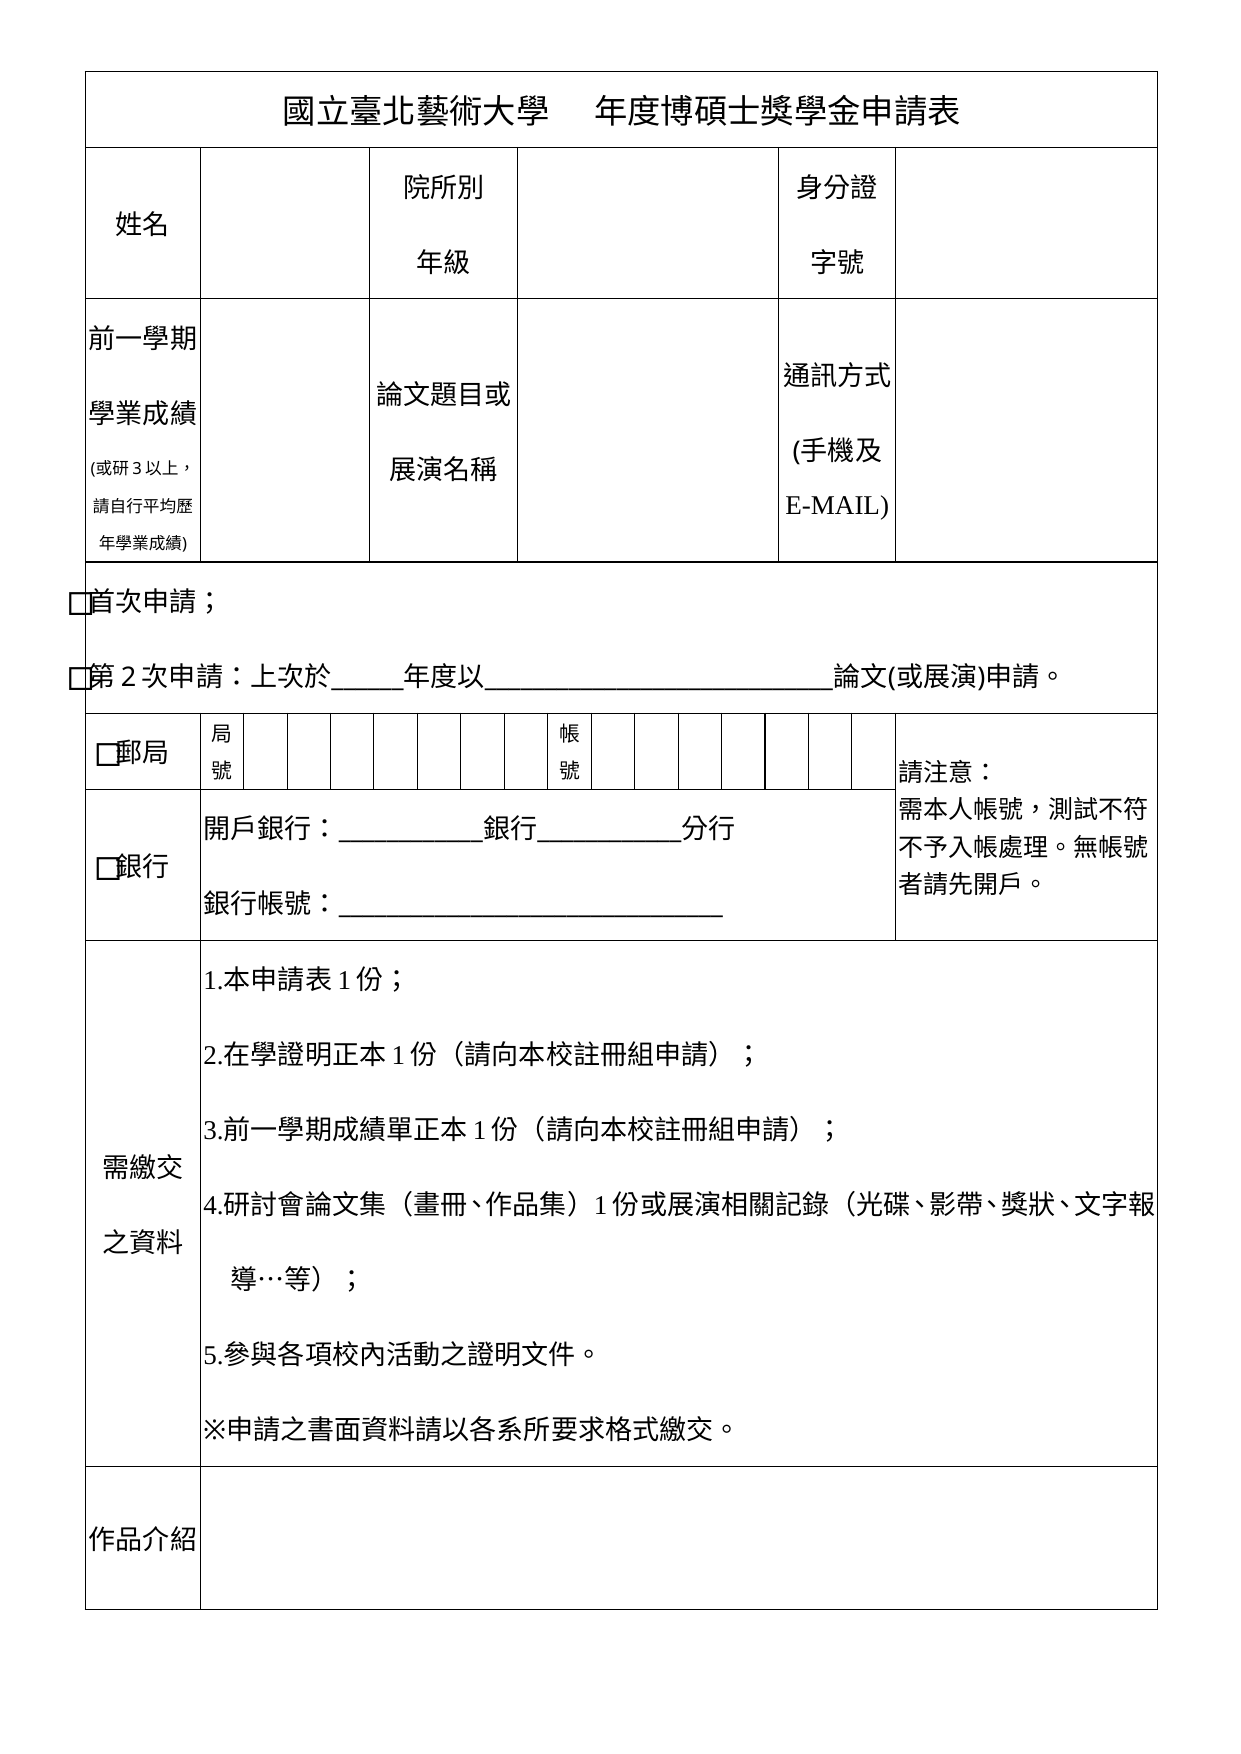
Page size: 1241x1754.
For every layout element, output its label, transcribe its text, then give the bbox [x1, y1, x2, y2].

table_cell [201, 148, 369, 298]
table_cell [461, 714, 504, 788]
table_cell [679, 714, 721, 788]
table_cell 請注意： 需本人帳號，測試不符不予入帳處理。無帳號者請先開戶。 [896, 714, 1157, 939]
table_cell 姓名 [86, 148, 200, 298]
table_cell [518, 299, 778, 561]
table_cell 局號 [201, 714, 243, 788]
table_cell [766, 714, 808, 788]
table_cell 通訊方式(手機及E-MAIL) [779, 299, 895, 561]
table_cell 1.本申請表1份； 2.在學證明正本1份（請向本校註冊組申請）； 3.前一學期成績單正本1份（請向本校註冊組申請）； 4.研討會論文集（畫冊、作品集）1份或展演相關記錄（光碟、影帶、獎狀、文字報導…等）； 5.參與各項校內活動之證明文件。 ※申請之書面資料請以各系所要求格式繳交。 [201, 941, 1157, 1466]
table_cell [244, 714, 287, 788]
table_cell ⃞郵局 [86, 714, 200, 788]
table_cell [722, 714, 764, 788]
table_cell 論文題目或展演名稱 [370, 299, 517, 561]
table_cell [809, 714, 851, 788]
table_cell [331, 714, 373, 788]
table_cell 身分證 字號 [779, 148, 895, 298]
table_cell [518, 148, 778, 298]
table_cell ⃞銀行 [86, 790, 200, 939]
table_header 國立臺北藝術大學 年度博碩士獎學金申請表 [86, 72, 1157, 147]
table_cell 前一學期學業成績 (或研3以上，請自行平均歷年學業成績) [86, 299, 200, 561]
table_cell 作品介紹 [86, 1467, 200, 1609]
table_cell [592, 714, 634, 788]
table_cell 院所別 年級 [370, 148, 517, 298]
table_cell ⃞首次申請； ⃞第2次申請：上次於______年度以_____________________________論文(或展演)申請。 [86, 563, 1157, 712]
table_cell [896, 148, 1157, 298]
table_cell [201, 1467, 1157, 1609]
table_cell [635, 714, 678, 788]
table_cell [505, 714, 547, 788]
table_cell [896, 299, 1157, 561]
table_cell 需繳交 之資料 [86, 941, 200, 1466]
table_cell [374, 714, 417, 788]
table_cell [418, 714, 460, 788]
table_cell [288, 714, 330, 788]
table_cell [201, 299, 369, 561]
table_cell 開戶銀行：____________銀行____________分行 銀行帳號：________________________________ [201, 790, 895, 939]
table_cell 帳號 [548, 714, 591, 788]
table_cell [852, 714, 895, 788]
